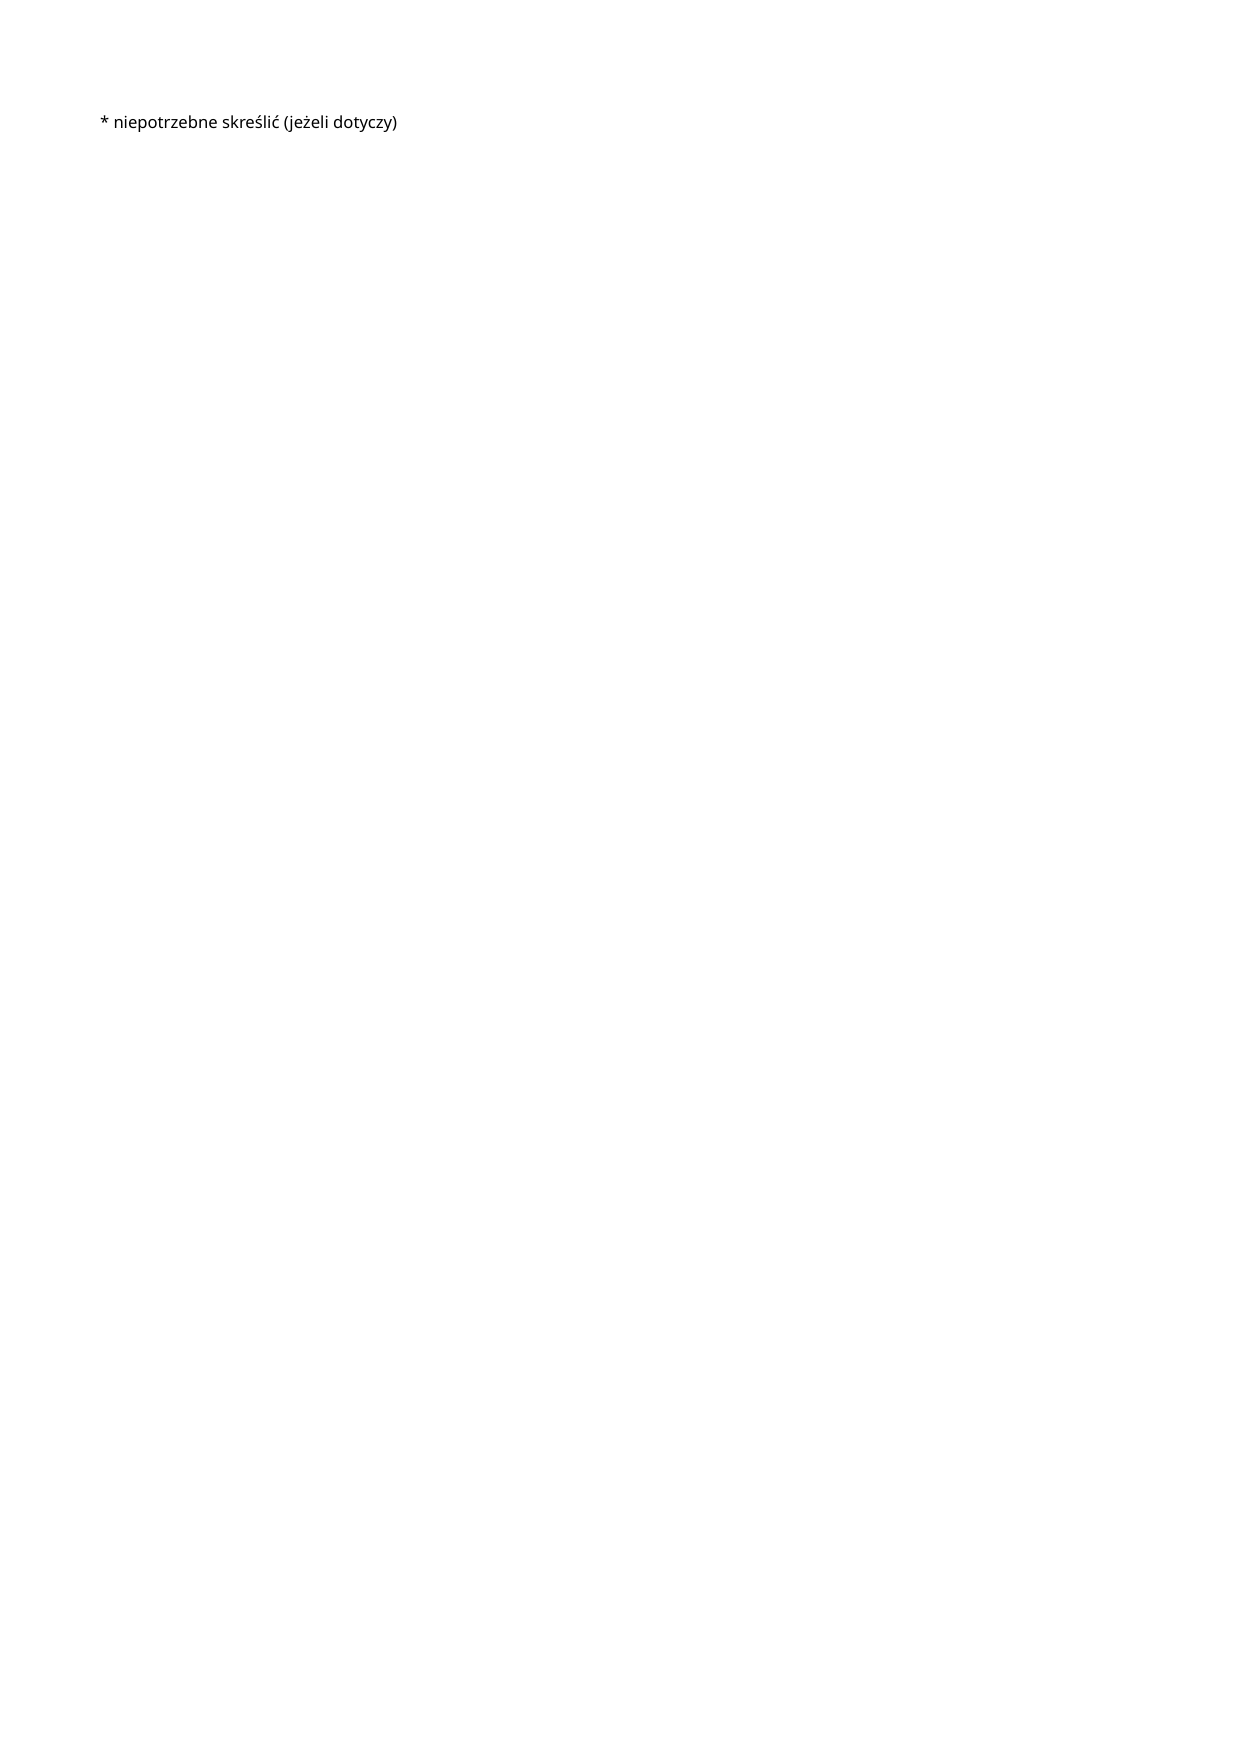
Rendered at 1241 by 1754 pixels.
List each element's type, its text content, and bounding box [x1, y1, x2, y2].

text * niepotrzebne skreślić (jeżeli dotyczy) [100, 111, 1122, 133]
